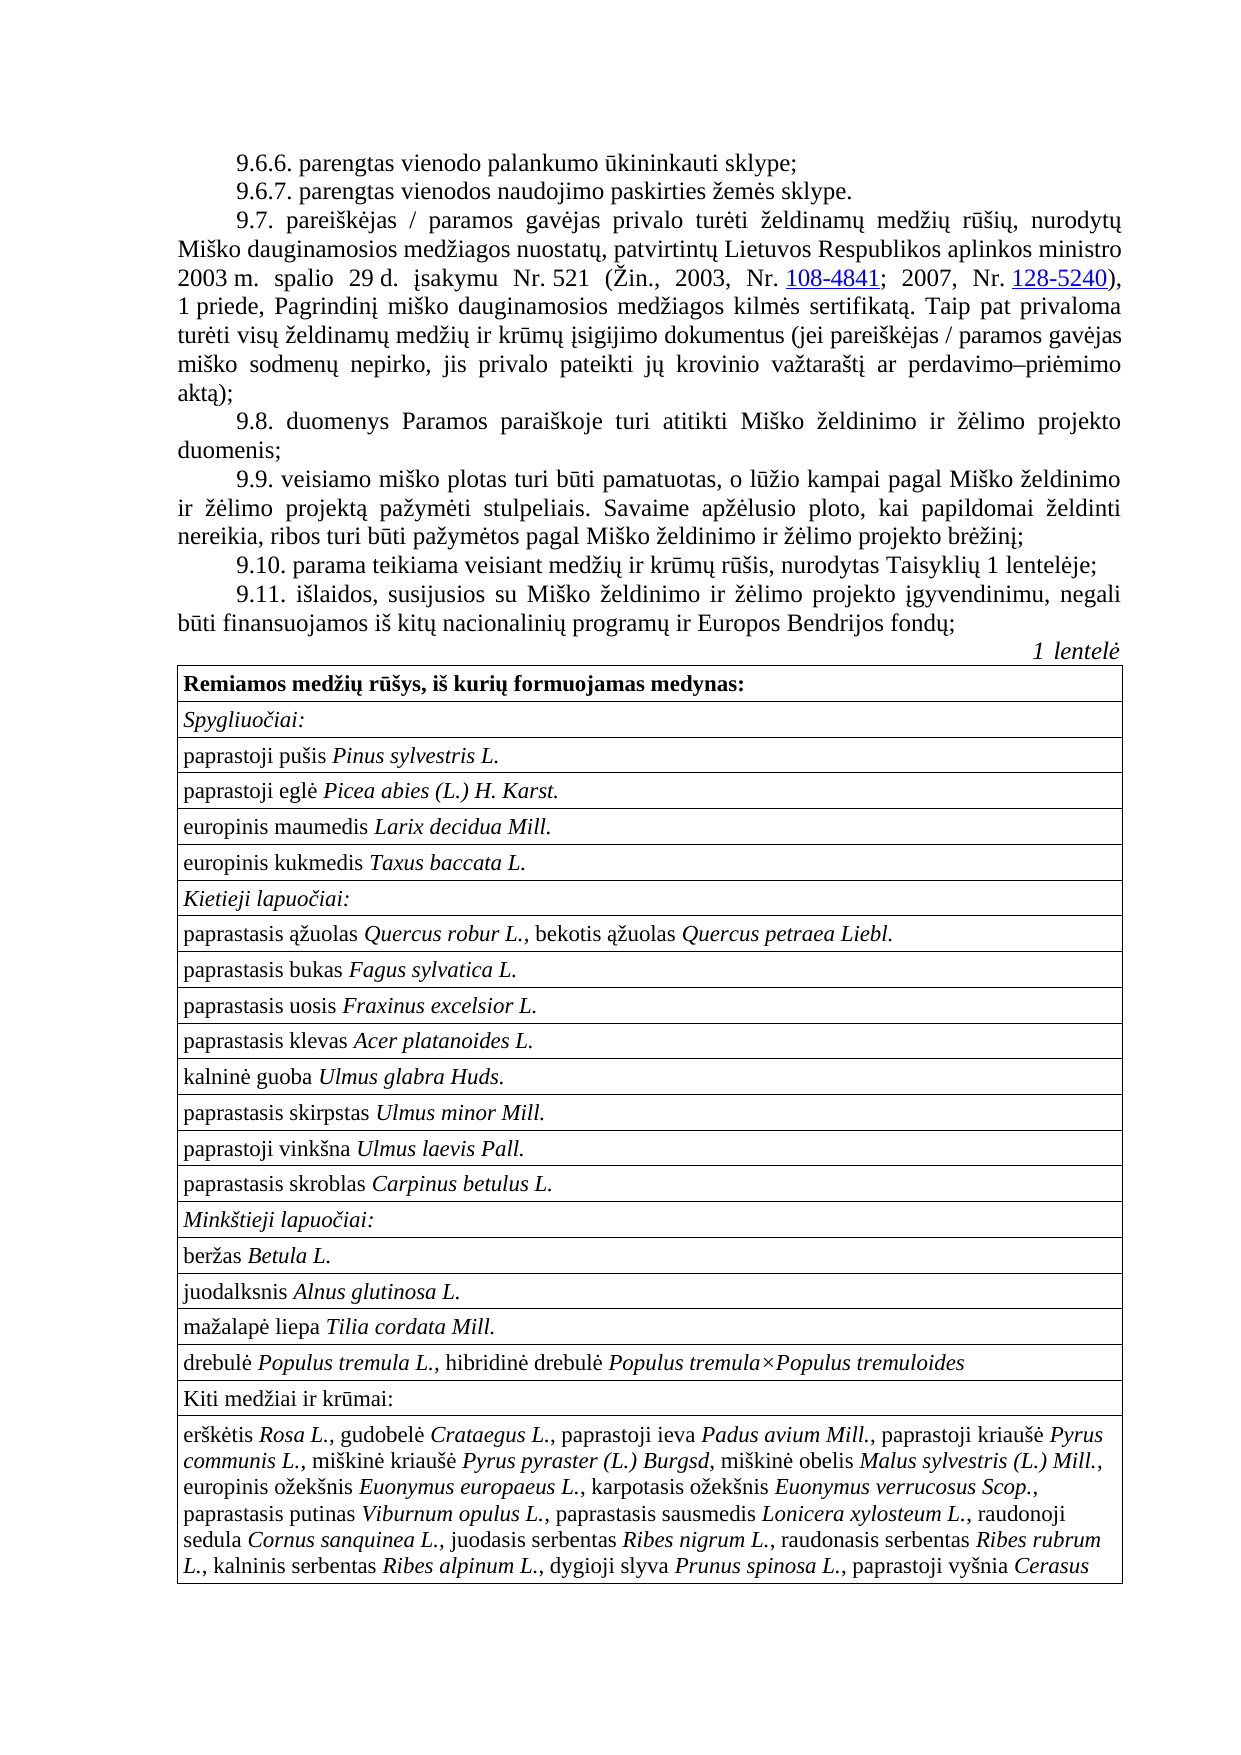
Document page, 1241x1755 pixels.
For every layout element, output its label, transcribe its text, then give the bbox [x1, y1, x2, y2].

table_cell beržas Betula L. [178, 1238, 1122, 1272]
table_cell paprastasis bukas Fagus sylvatica L. [178, 952, 1122, 987]
table_cell paprastoji vinkšna Ulmus laevis Pall. [178, 1131, 1122, 1165]
table_cell mažalapė liepa Tilia cordata Mill. [178, 1309, 1122, 1344]
table_cell europinis kukmedis Taxus baccata L. [178, 845, 1122, 879]
text 9.7. pareiškėjas / paramos gavėjas privalo turėti želdinamų medžių rūšių, nurodytų Miško dauginamosios medžiagos nuostatų, patvirtintų Lietuvos Respublikos aplinkos ministro 2003 m. spalio 29 d. įsakymu Nr. 521 (Žin., 2003, Nr. 108-4841; 2007, Nr. 128-5240), 1 priede, Pagrindinį miško dauginamosios medžiagos kilmės sertifikatą. Taip pat privaloma turėti visų želdinamų medžių ir krūmų įsigijimo dokumentus (jei pareiškėjas / paramos gavėjas miško sodmenų nepirko, jis privalo pateikti jų krovinio važtaraštį ar perdavimo–priėmimo aktą); [177, 205, 1122, 406]
text 9.10. parama teikiama veisiant medžių ir krūmų rūšis, nurodytas Taisyklių 1 lentelėje; [177, 550, 1122, 579]
text 9.8. duomenys Paramos paraiškoje turi atitikti Miško želdinimo ir žėlimo projekto duomenis; [177, 406, 1122, 464]
text 9.9. veisiamo miško plotas turi būti pamatuotas, o lūžio kampai pagal Miško želdinimo ir žėlimo projektą pažymėti stulpeliais. Savaime apžėlusio ploto, kai papildomai želdinti nereikia, ribos turi būti pažymėtos pagal Miško želdinimo ir žėlimo projekto brėžinį; [177, 464, 1122, 550]
text 9.11. išlaidos, susijusios su Miško želdinimo ir žėlimo projekto įgyvendinimu, negali būti finansuojamos iš kitų nacionalinių programų ir Europos Bendrijos fondų; [177, 579, 1122, 636]
table_cell Spygliuočiai: [178, 702, 1122, 737]
table_cell paprastasis skroblas Carpinus betulus L. [178, 1166, 1122, 1201]
text 1 lentelė [177, 636, 1122, 665]
table_cell Kiti medžiai ir krūmai: [178, 1381, 1122, 1415]
table_cell Minkštieji lapuočiai: [178, 1202, 1122, 1237]
table_cell paprastasis klevas Acer platanoides L. [178, 1024, 1122, 1058]
table_cell drebulė Populus tremula L., hibridinė drebulė Populus tremula×Populus tremuloides [178, 1345, 1122, 1380]
table_cell paprastasis uosis Fraxinus excelsior L. [178, 988, 1122, 1022]
table_cell juodalksnis Alnus glutinosa L. [178, 1274, 1122, 1308]
table_cell paprastasis skirpstas Ulmus minor Mill. [178, 1095, 1122, 1129]
table_cell paprastoji eglė Picea abies (L.) H. Karst. [178, 773, 1122, 808]
table_cell paprastasis ąžuolas Quercus robur L., bekotis ąžuolas Quercus petraea Liebl. [178, 916, 1122, 951]
table_cell paprastoji pušis Pinus sylvestris L. [178, 738, 1122, 772]
text 9.6.7. parengtas vienodos naudojimo paskirties žemės sklype. [177, 176, 1122, 205]
table_cell kalninė guoba Ulmus glabra Huds. [178, 1059, 1122, 1094]
table_cell europinis maumedis Larix decidua Mill. [178, 809, 1122, 844]
table_cell Kietieji lapuočiai: [178, 881, 1122, 915]
table_header Remiamos medžių rūšys, iš kurių formuojamas medynas: [178, 666, 1122, 701]
text 9.6.6. parengtas vienodo palankumo ūkininkauti sklype; [177, 148, 1122, 176]
table_cell erškėtis Rosa L., gudobelė Crataegus L., paprastoji ieva Padus avium Mill., paprastoji kriaušė Pyrus communis L., miškinė kriaušė Pyrus pyraster (L.) Burgsd, miškinė obelis Malus sylvestris (L.) Mill., europinis ožekšnis Euonymus europaeus L., karpotasis ožekšnis Euonymus verrucosus Scop., paprastasis putinas Viburnum opulus L., paprastasis sausmedis Lonicera xylosteum L., raudonoji sedula Cornus sanquinea L., juodasis serbentas Ribes nigrum L., raudonasis serbentas Ribes rubrum L., kalninis serbentas Ribes alpinum L., dygioji slyva Prunus spinosa L., paprastoji vyšnia Cerasus [178, 1416, 1122, 1583]
